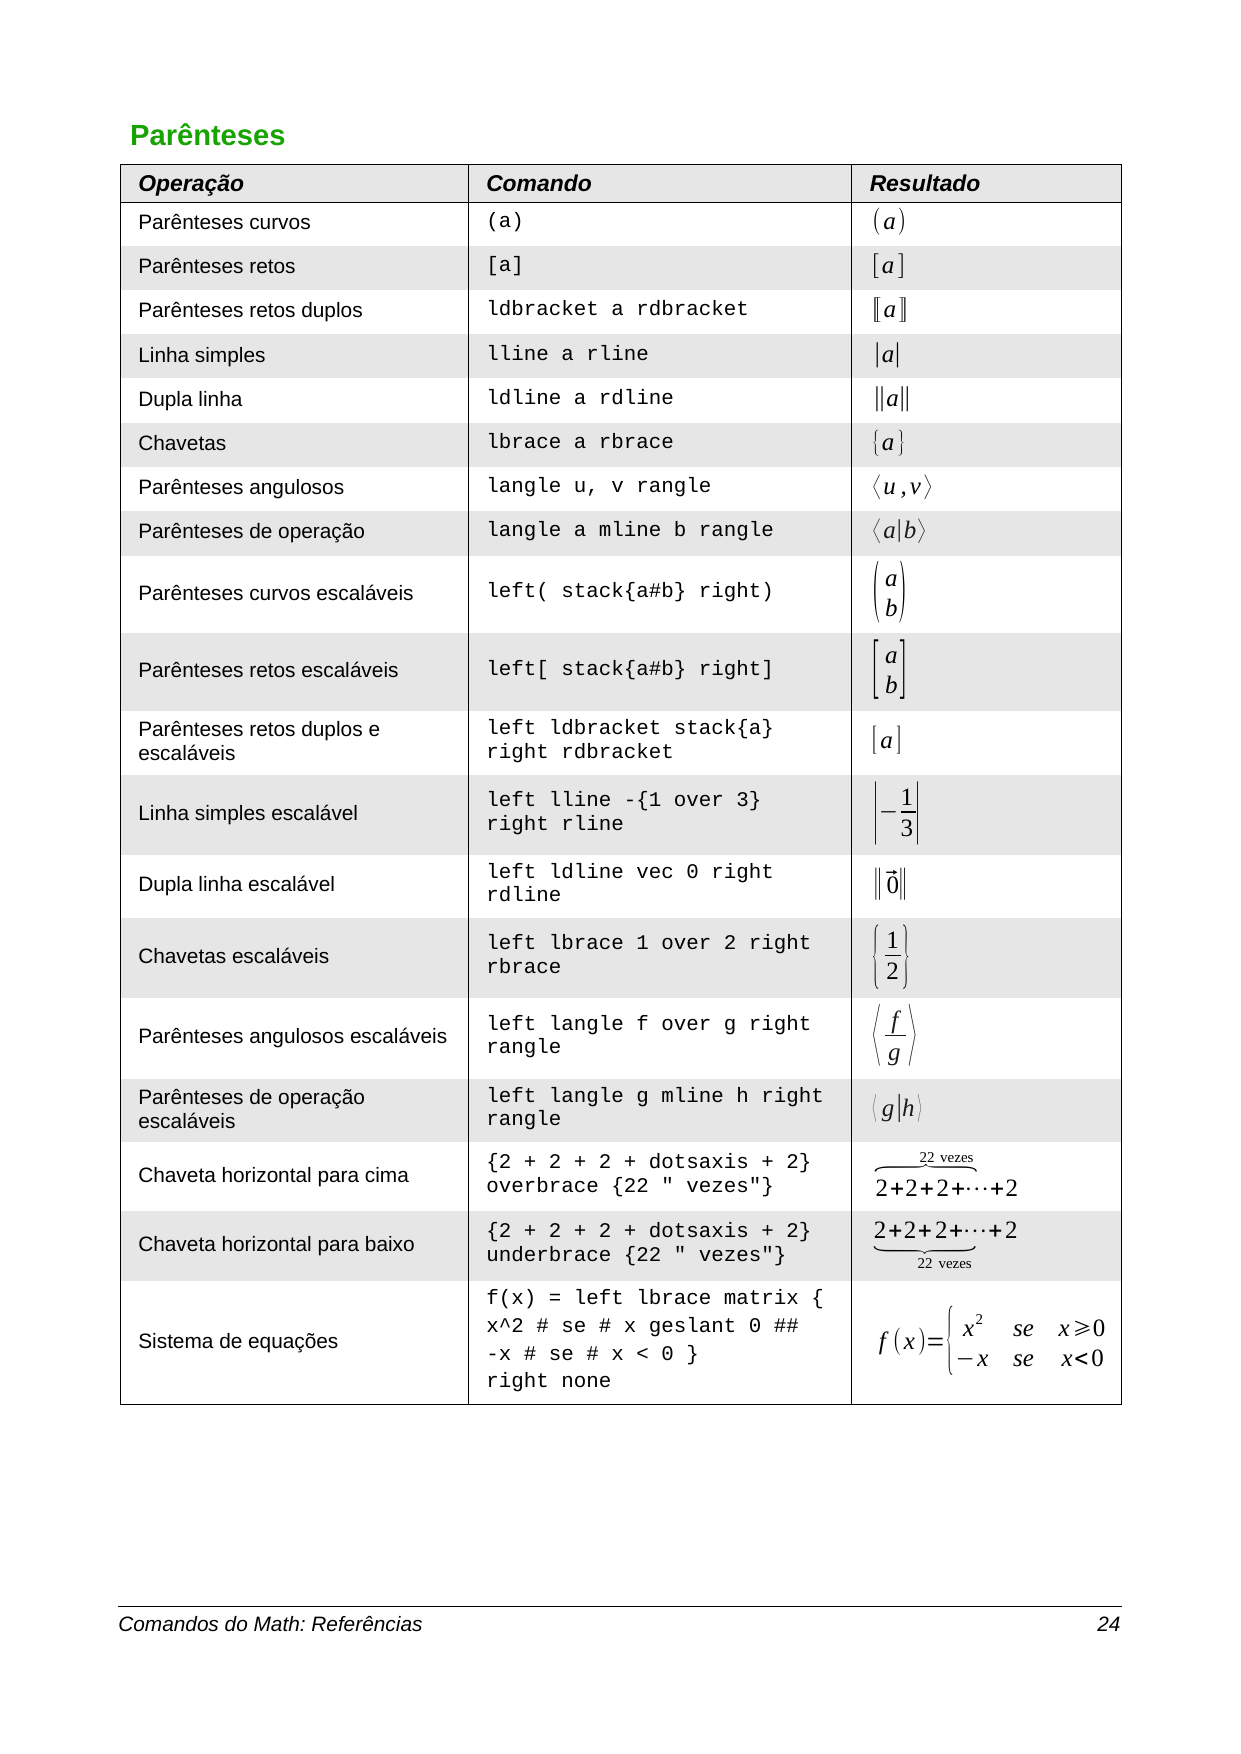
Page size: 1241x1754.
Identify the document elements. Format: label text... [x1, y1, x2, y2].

table_header Operação [121, 165, 468, 202]
table_cell [852, 467, 1121, 511]
table_cell Dupla linha [121, 379, 468, 423]
table_cell langle u, v rangle [469, 467, 851, 511]
table_cell [852, 379, 1121, 423]
table_cell left langle g mline h right rangle [469, 1079, 851, 1142]
table_cell lbrace a rbrace [469, 423, 851, 467]
table_cell [852, 1079, 1121, 1142]
table_cell ldbracket a rdbracket [469, 290, 851, 334]
table_cell [852, 711, 1121, 774]
table_cell Dupla linha escalável [121, 855, 468, 918]
table_cell Chaveta horizontal para cima [121, 1142, 468, 1211]
table_cell Parênteses retos escaláveis [121, 633, 468, 711]
table_cell Parênteses angulosos escaláveis [121, 998, 468, 1079]
table_cell Chavetas [121, 423, 468, 467]
table_cell lline a rline [469, 334, 851, 378]
table_cell f(x) = left lbrace matrix { x^2 # se # x geslant 0 ## -x # se # x < 0 } right none [469, 1281, 851, 1404]
table_cell [852, 203, 1121, 246]
table_cell Chavetas escaláveis [121, 918, 468, 998]
table_cell [852, 334, 1121, 378]
table_cell [852, 246, 1121, 290]
table_cell [852, 1281, 1121, 1404]
table_cell (a) [469, 203, 851, 246]
table_cell Linha simples escalável [121, 775, 468, 855]
table_cell [852, 855, 1121, 918]
table_cell langle a mline b rangle [469, 511, 851, 556]
table_cell [852, 423, 1121, 467]
table_cell left[ stack{a#b} right] [469, 633, 851, 711]
table_cell [852, 633, 1121, 711]
table_cell [852, 556, 1121, 633]
table_cell Parênteses de operação [121, 511, 468, 556]
table_cell [852, 998, 1121, 1079]
table_cell [852, 775, 1121, 855]
table_cell Parênteses retos [121, 246, 468, 290]
table_cell Parênteses curvos escaláveis [121, 556, 468, 633]
table_cell ldline a rdline [469, 379, 851, 423]
table_cell left ldline vec 0 right rdline [469, 855, 851, 918]
table_cell [852, 1142, 1121, 1211]
table_cell {2 + 2 + 2 + dotsaxis + 2} underbrace {22 " vezes"} [469, 1211, 851, 1281]
table_cell left ldbracket stack{a} right rdbracket [469, 711, 851, 774]
table_cell Parênteses curvos [121, 203, 468, 246]
table_header Comando [469, 165, 851, 202]
table_cell Sistema de equações [121, 1281, 468, 1404]
table_cell Parênteses angulosos [121, 467, 468, 511]
table_cell left lline -{1 over 3} right rline [469, 775, 851, 855]
subtitle Parênteses [130, 118, 1122, 152]
table_cell Parênteses retos duplos e escaláveis [121, 711, 468, 774]
table_cell [a] [469, 246, 851, 290]
table_cell [852, 511, 1121, 556]
table_cell Parênteses retos duplos [121, 290, 468, 334]
table_cell [852, 918, 1121, 998]
table_header Resultado [852, 165, 1121, 202]
table_cell Linha simples [121, 334, 468, 378]
table_cell {2 + 2 + 2 + dotsaxis + 2} overbrace {22 " vezes"} [469, 1142, 851, 1211]
table_cell [852, 290, 1121, 334]
table_cell Chaveta horizontal para baixo [121, 1211, 468, 1281]
table_cell left langle f over g right rangle [469, 998, 851, 1079]
table_cell left( stack{a#b} right) [469, 556, 851, 633]
table_cell Parênteses de operação escaláveis [121, 1079, 468, 1142]
table_cell left lbrace 1 over 2 right rbrace [469, 918, 851, 998]
table_cell [852, 1211, 1121, 1281]
